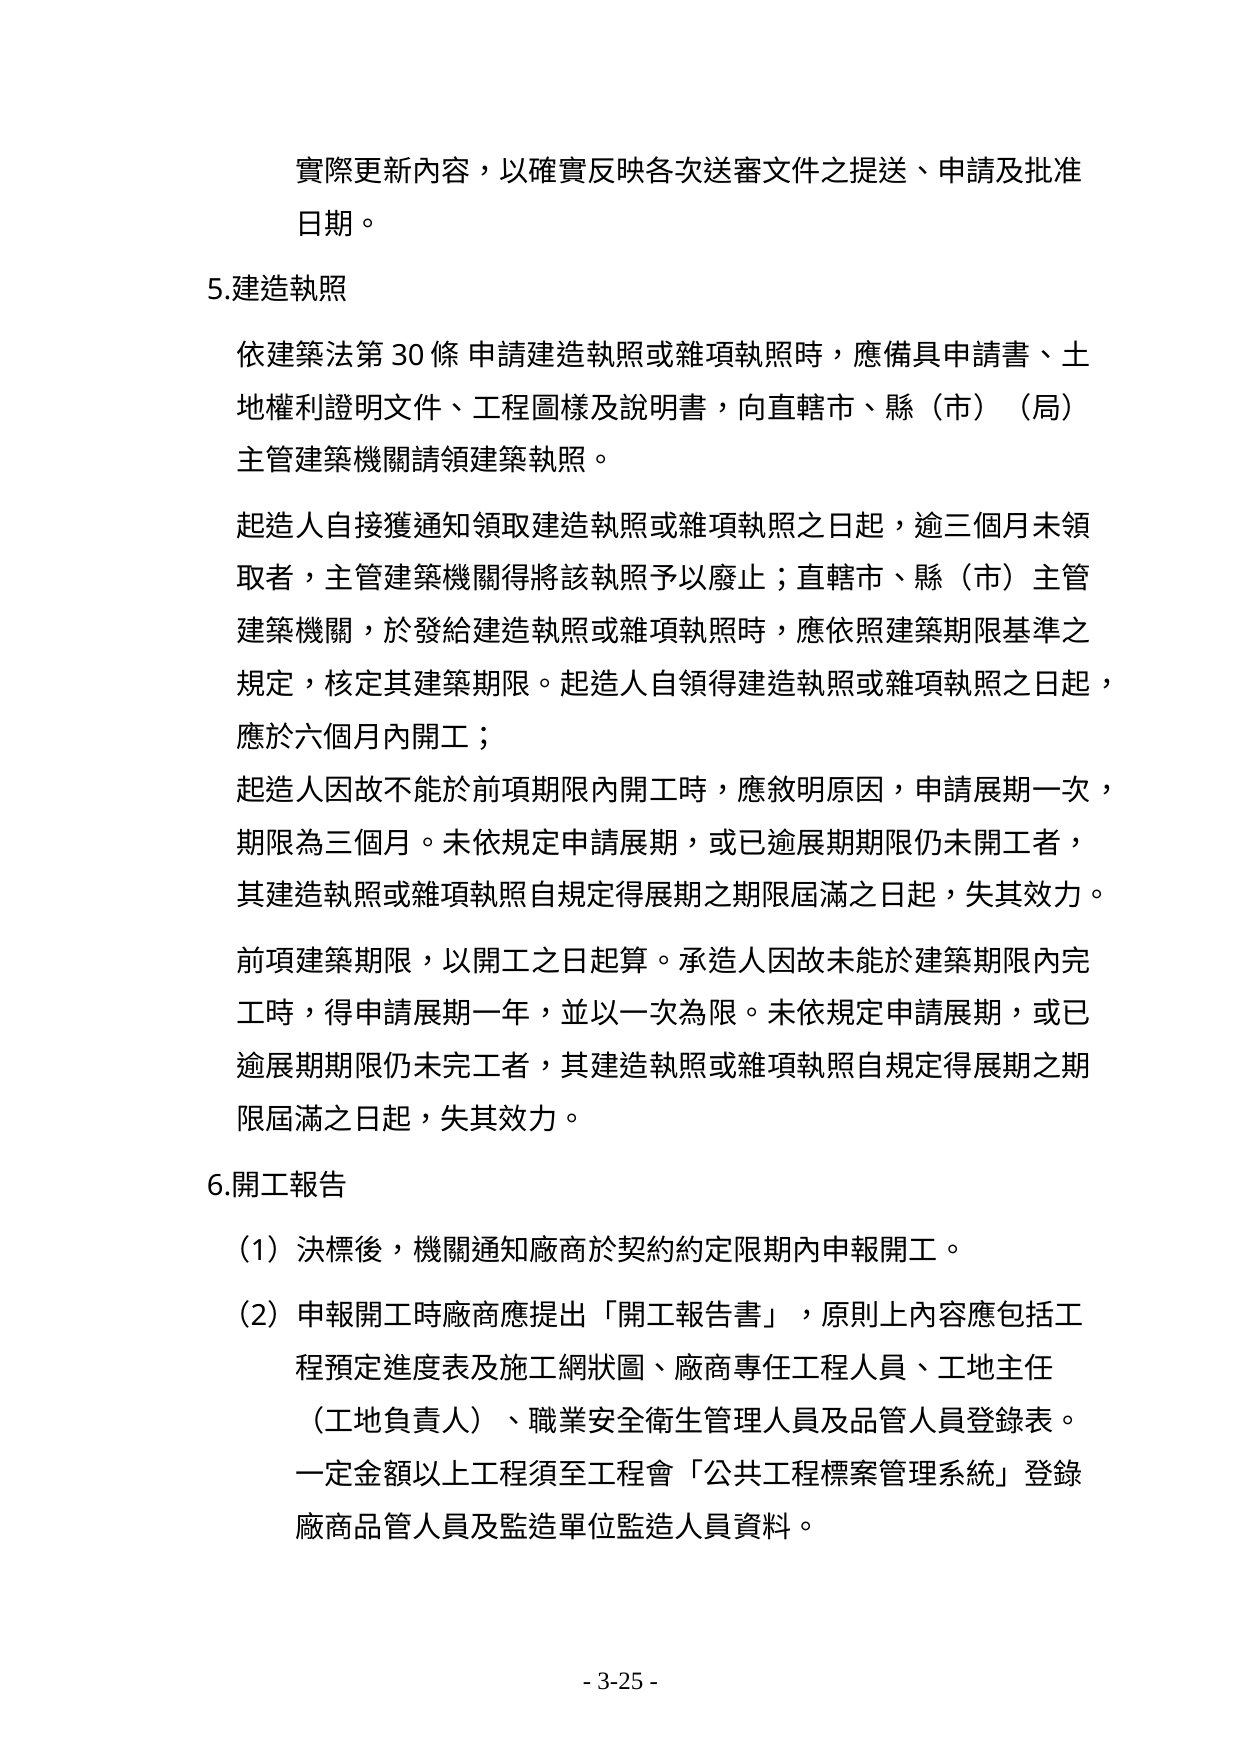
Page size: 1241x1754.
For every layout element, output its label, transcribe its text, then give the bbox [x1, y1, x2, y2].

text 6.開工報告 [207, 1161, 1092, 1203]
text （1）決標後，機關通知廠商於契約約定限期內申報開工。 [221, 1226, 1092, 1269]
text （2）申報開工時廠商應提出「開工報告書」，原則上內容應包括工程預定進度表及施工網狀圖、廠商專任工程人員、工地主任（工地負責人）、職業安全衛生管理人員及品管人員登錄表。一定金額以上工程須至工程會「公共工程標案管理系統」登錄廠商品管人員及監造單位監造人員資料。 [221, 1292, 1092, 1546]
text 實際更新內容，以確實反映各次送審文件之提送、申請及批准日期。 [221, 148, 1092, 243]
text 前項建築期限，以開工之日起算。承造人因故未能於建築期限內完工時，得申請展期一年，並以一次為限。未依規定申請展期，或已逾展期期限仍未完工者，其建造執照或雜項執照自規定得展期之期限屆滿之日起，失其效力。 [236, 937, 1092, 1138]
text 依建築法第30條 申請建造執照或雜項執照時，應備具申請書、土地權利證明文件、工程圖樣及說明書，向直轄市、縣（市）（局）主管建築機關請領建築執照。 [236, 331, 1092, 479]
text 5.建造執照 [207, 266, 1092, 308]
text 起造人自接獲通知領取建造執照或雜項執照之日起，逾三個月未領取者，主管建築機關得將該執照予以廢止；直轄市、縣（市）主管建築機關，於發給建造執照或雜項執照時，應依照建築期限基準之規定，核定其建築期限。起造人自領得建造執照或雜項執照之日起，應於六個月內開工； 起造人因故不能於前項期限內開工時，應敘明原因，申請展期一次，期限為三個月。未依規定申請展期，或已逾展期期限仍未開工者，其建造執照或雜項執照自規定得展期之期限屆滿之日起，失其效力。 [236, 502, 1092, 914]
